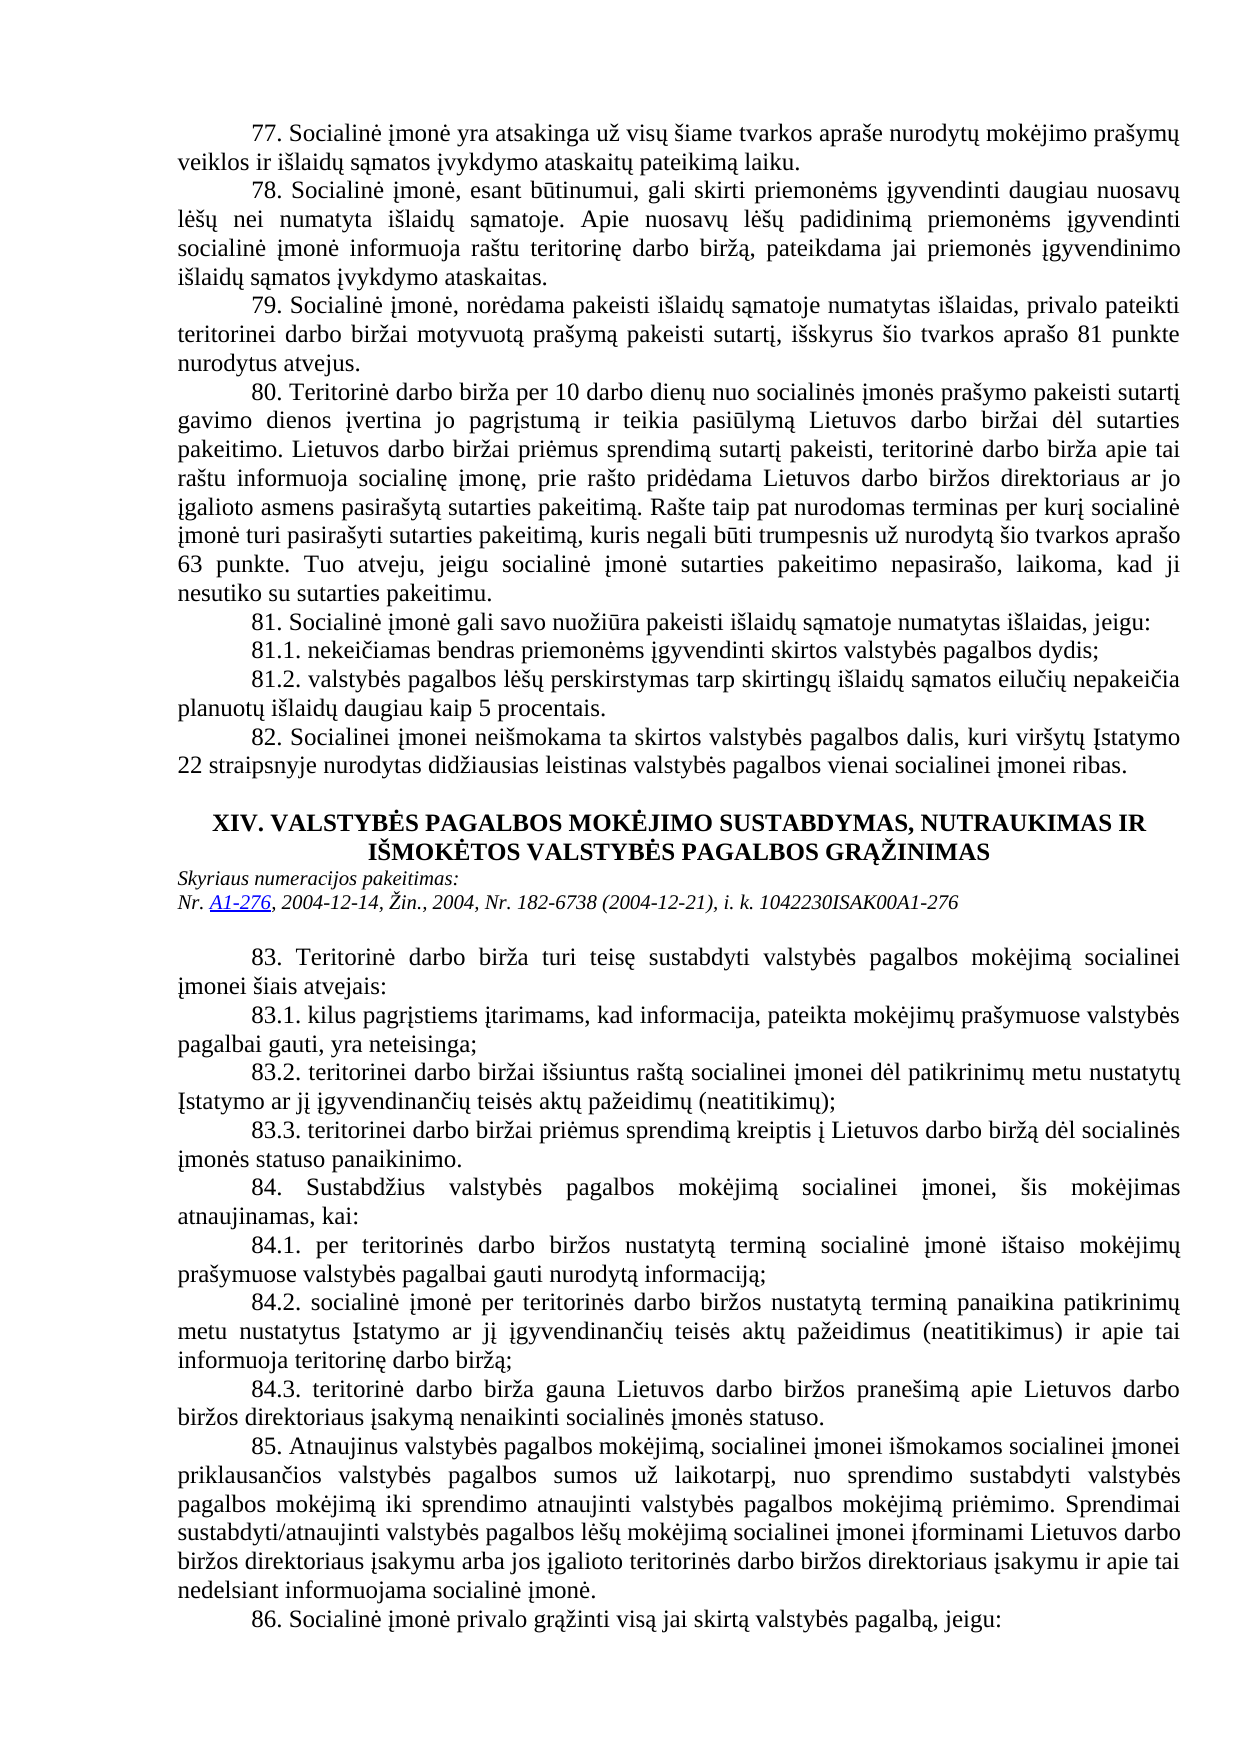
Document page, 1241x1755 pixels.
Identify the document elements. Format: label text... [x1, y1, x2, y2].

text Nr. A1-276, 2004-12-14, Žin., 2004, Nr. 182-6738 (2004-12-21), i. k. 1042230ISAK00A1-276 [177, 890, 1181, 914]
text Skyriaus numeracijos pakeitimas: [177, 866, 1181, 890]
text 84.2. socialinė įmonė per teritorinės darbo biržos nustatytą terminą panaikina patikrinimų metu nustatytus Įstatymo ar jį įgyvendinančių teisės aktų pažeidimus (neatitikimus) ir apie tai informuoja teritorinę darbo biržą; [177, 1287, 1181, 1374]
text 83. Teritorinė darbo birža turi teisę sustabdyti valstybės pagalbos mokėjimą socialinei įmonei šiais atvejais: [177, 942, 1181, 1000]
text 81. Socialinė įmonė gali savo nuožiūra pakeisti išlaidų sąmatoje numatytas išlaidas, jeigu: [177, 607, 1181, 636]
text 83.3. teritorinei darbo biržai priėmus sprendimą kreiptis į Lietuvos darbo biržą dėl socialinės įmonės statuso panaikinimo. [177, 1115, 1181, 1172]
text 83.2. teritorinei darbo biržai išsiuntus raštą socialinei įmonei dėl patikrinimų metu nustatytų Įstatymo ar jį įgyvendinančių teisės aktų pažeidimų (neatitikimų); [177, 1057, 1181, 1115]
text 78. Socialinė įmonė, esant būtinumui, gali skirti priemonėms įgyvendinti daugiau nuosavų lėšų nei numatyta išlaidų sąmatoje. Apie nuosavų lėšų padidinimą priemonėms įgyvendinti socialinė įmonė informuoja raštu teritorinę darbo biržą, pateikdama jai priemonės įgyvendinimo išlaidų sąmatos įvykdymo ataskaitas. [177, 176, 1181, 291]
text 82. Socialinei įmonei neišmokama ta skirtos valstybės pagalbos dalis, kuri viršytų Įstatymo 22 straipsnyje nurodytas didžiausias leistinas valstybės pagalbos vienai socialinei įmonei ribas. [177, 722, 1181, 779]
text 84.1. per teritorinės darbo biržos nustatytą terminą socialinė įmonė ištaiso mokėjimų prašymuose valstybės pagalbai gauti nurodytą informaciją; [177, 1230, 1181, 1287]
text 81.1. nekeičiamas bendras priemonėms įgyvendinti skirtos valstybės pagalbos dydis; [177, 636, 1181, 664]
text xiv. valstybės pagalbos mokėjimo sustabdymas, nutraukimas ir išmokėtos valstybės pagalbos grąžinimas [177, 808, 1181, 866]
text 77. Socialinė įmonė yra atsakinga už visų šiame tvarkos apraše nurodytų mokėjimo prašymų veiklos ir išlaidų sąmatos įvykdymo ataskaitų pateikimą laiku. [177, 118, 1181, 176]
text 84.3. teritorinė darbo birža gauna Lietuvos darbo biržos pranešimą apie Lietuvos darbo biržos direktoriaus įsakymą nenaikinti socialinės įmonės statuso. [177, 1374, 1181, 1431]
text 80. Teritorinė darbo birža per 10 darbo dienų nuo socialinės įmonės prašymo pakeisti sutartį gavimo dienos įvertina jo pagrįstumą ir teikia pasiūlymą Lietuvos darbo biržai dėl sutarties pakeitimo. Lietuvos darbo biržai priėmus sprendimą sutartį pakeisti, teritorinė darbo birža apie tai raštu informuoja socialinę įmonę, prie rašto pridėdama Lietuvos darbo biržos direktoriaus ar jo įgalioto asmens pasirašytą sutarties pakeitimą. Rašte taip pat nurodomas terminas per kurį socialinė įmonė turi pasirašyti sutarties pakeitimą, kuris negali būti trumpesnis už nurodytą šio tvarkos aprašo 63 punkte. Tuo atveju, jeigu socialinė įmonė sutarties pakeitimo nepasirašo, laikoma, kad ji nesutiko su sutarties pakeitimu. [177, 377, 1181, 607]
text 79. Socialinė įmonė, norėdama pakeisti išlaidų sąmatoje numatytas išlaidas, privalo pateikti teritorinei darbo biržai motyvuotą prašymą pakeisti sutartį, išskyrus šio tvarkos aprašo 81 punkte nurodytus atvejus. [177, 291, 1181, 377]
text 81.2. valstybės pagalbos lėšų perskirstymas tarp skirtingų išlaidų sąmatos eilučių nepakeičia planuotų išlaidų daugiau kaip 5 procentais. [177, 664, 1181, 722]
text 84. Sustabdžius valstybės pagalbos mokėjimą socialinei įmonei, šis mokėjimas atnaujinamas, kai: [177, 1172, 1181, 1230]
text 83.1. kilus pagrįstiems įtarimams, kad informacija, pateikta mokėjimų prašymuose valstybės pagalbai gauti, yra neteisinga; [177, 1000, 1181, 1057]
text 86. Socialinė įmonė privalo grąžinti visą jai skirtą valstybės pagalbą, jeigu: [177, 1604, 1181, 1632]
text 85. Atnaujinus valstybės pagalbos mokėjimą, socialinei įmonei išmokamos socialinei įmonei priklausančios valstybės pagalbos sumos už laikotarpį, nuo sprendimo sustabdyti valstybės pagalbos mokėjimą iki sprendimo atnaujinti valstybės pagalbos mokėjimą priėmimo. Sprendimai sustabdyti/atnaujinti valstybės pagalbos lėšų mokėjimą socialinei įmonei įforminami Lietuvos darbo biržos direktoriaus įsakymu arba jos įgalioto teritorinės darbo biržos direktoriaus įsakymu ir apie tai nedelsiant informuojama socialinė įmonė. [177, 1431, 1181, 1604]
